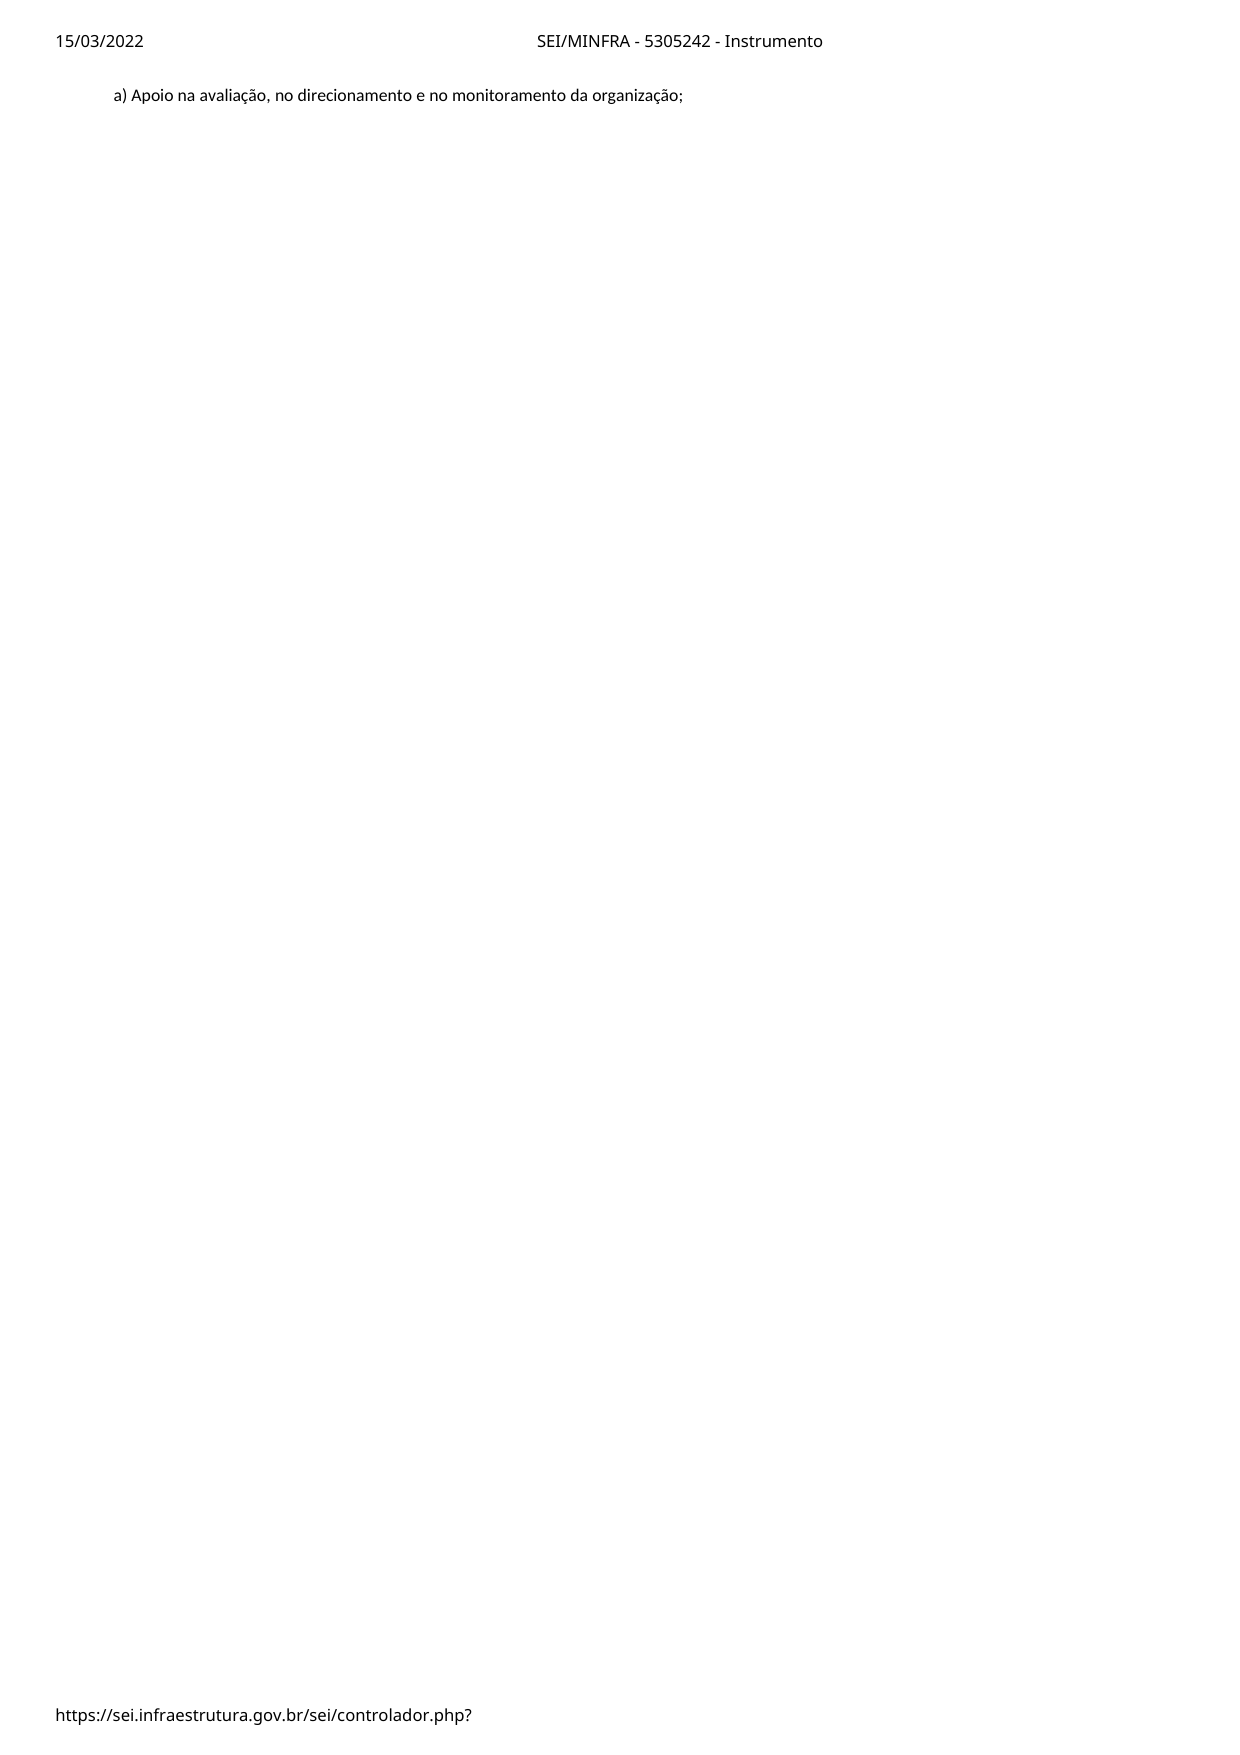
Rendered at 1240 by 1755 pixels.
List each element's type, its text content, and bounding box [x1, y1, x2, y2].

list Apoio na avaliação, no direcionamento e no monitoramento da organização; [113, 84, 1194, 105]
